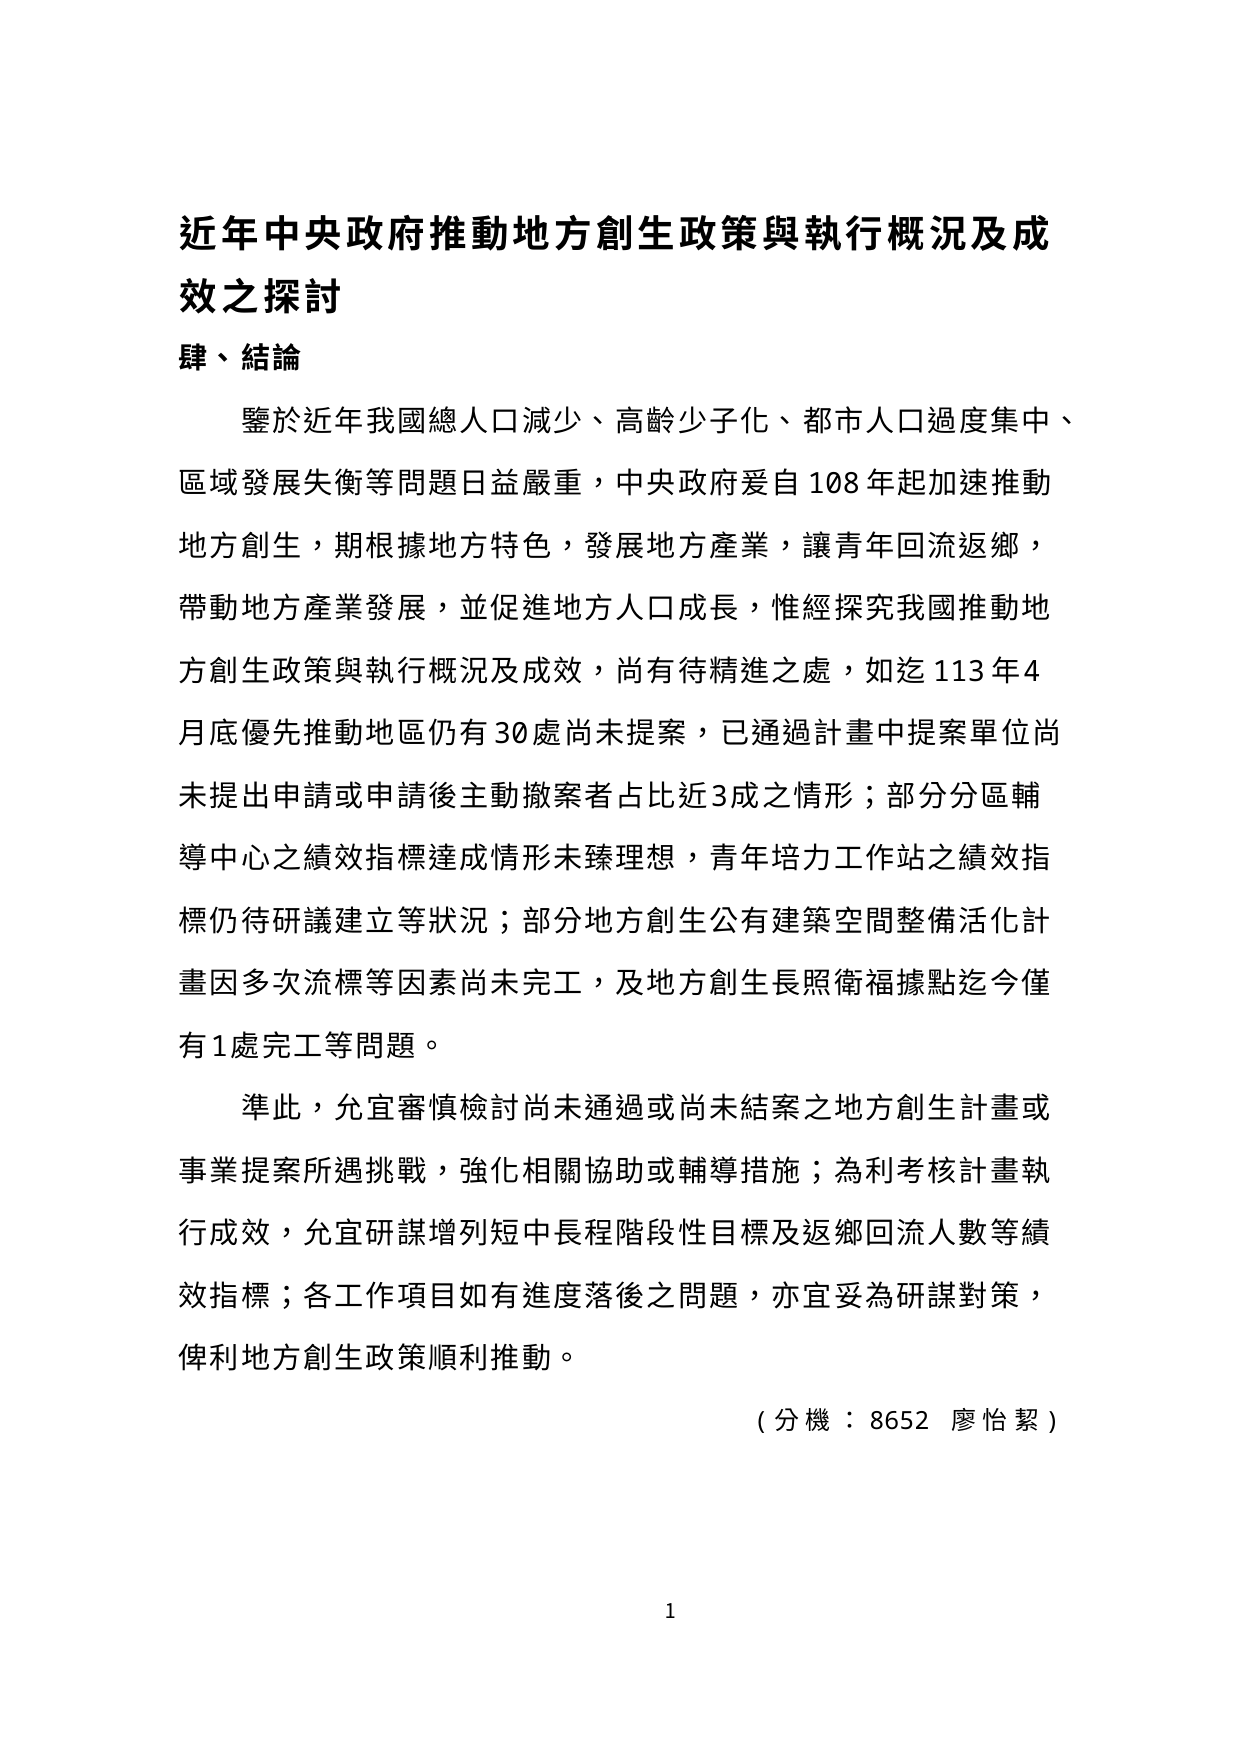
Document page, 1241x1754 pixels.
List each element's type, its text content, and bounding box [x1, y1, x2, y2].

text (分機：8652 廖怡絜) [236, 1377, 1063, 1439]
text 鑒於近年我國總人口減少、高齡少子化、都市人口過度集中、區域發展失衡等問題日益嚴重，中央政府爰自108年起加速推動地方創生，期根據地方特色，發展地方產業，讓青年回流返鄉，帶動地方產業發展，並促進地方人口成長，惟經探究我國推動地方創生政策與執行概況及成效，尚有待精進之處，如迄113年4月底優先推動地區仍有30處尚未提案，已通過計畫中提案單位尚未提出申請或申請後主動撤案者占比近3成之情形；部分分區輔導中心之績效指標達成情形未臻理想，青年培力工作站之績效指標仍待研議建立等狀況；部分地方創生公有建築空間整備活化計畫因多次流標等因素尚未完工，及地方創生長照衛福據點迄今僅有1處完工等問題。 [177, 377, 1063, 1064]
text 肆、結論 [177, 314, 1063, 377]
text 準此，允宜審慎檢討尚未通過或尚未結案之地方創生計畫或事業提案所遇挑戰，強化相關協助或輔導措施；為利考核計畫執行成效，允宜研謀增列短中長程階段性目標及返鄉回流人數等績效指標；各工作項目如有進度落後之問題，亦宜妥為研謀對策，俾利地方創生政策順利推動。 [177, 1064, 1063, 1377]
text 近年中央政府推動地方創生政策與執行概況及成效之探討 [177, 189, 1063, 314]
